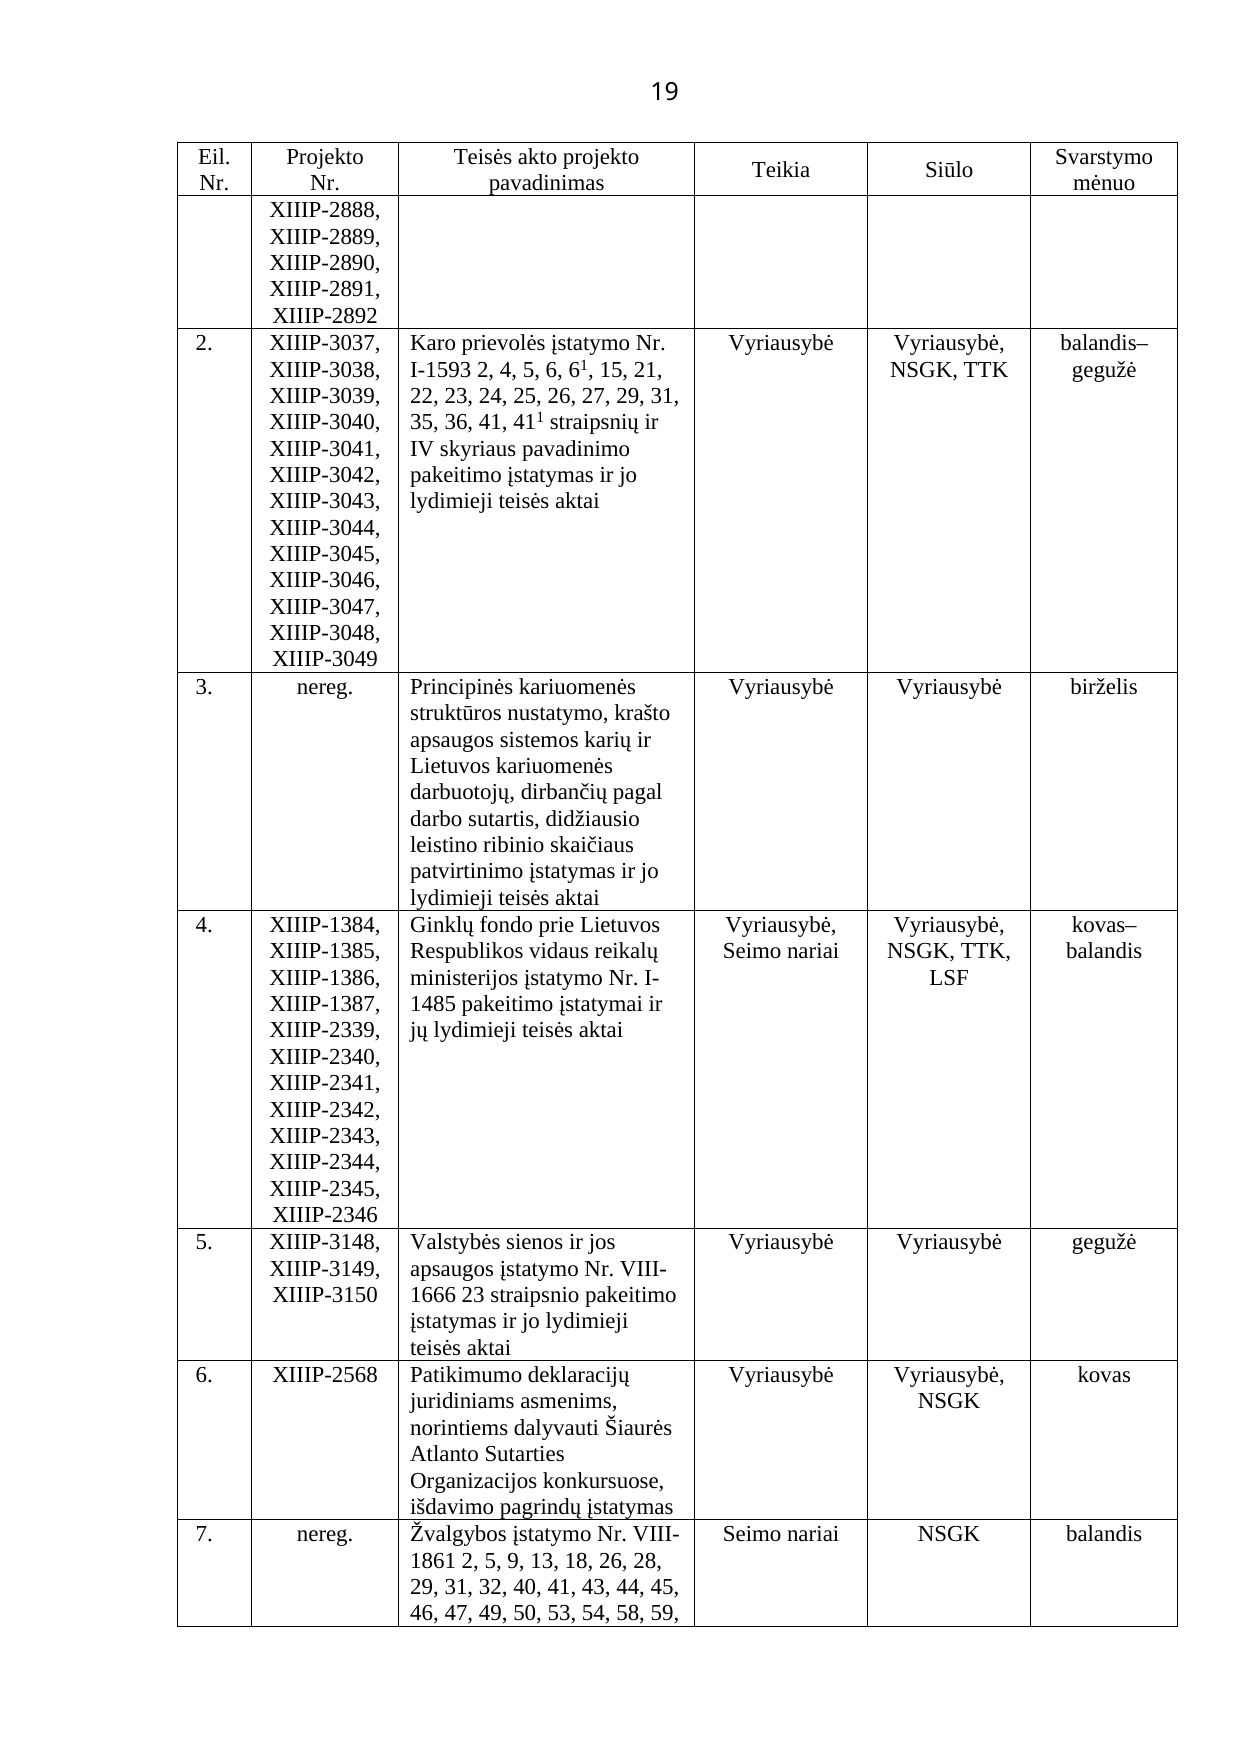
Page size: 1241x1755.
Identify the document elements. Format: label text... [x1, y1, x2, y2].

table_cell Vyriausybė [695, 1361, 867, 1519]
table_cell kovas [1031, 1361, 1177, 1519]
table_cell [1031, 196, 1177, 328]
table_cell XIIIP-3148, XIIIP-3149, XIIIP-3150 [252, 1229, 398, 1360]
table_cell balandis– gegužė [1031, 329, 1177, 672]
table_header Teisės akto projekto pavadinimas [399, 143, 694, 195]
table_cell nereg. [252, 1520, 398, 1626]
table_header Eil. Nr. [178, 143, 251, 195]
table_header Svarstymo mėnuo [1031, 143, 1177, 195]
table_cell 2. [178, 329, 251, 672]
table_cell Karo prievolės įstatymo Nr. I-1593 2, 4, 5, 6, 61, 15, 21, 22, 23, 24, 25, 26, 27, 29, 31, 35, 36, 41, 411 straipsnių ir IV skyriaus pavadinimo pakeitimo įstatymas ir jo lydimieji teisės aktai [399, 329, 694, 672]
table_header Projekto Nr. [252, 143, 398, 195]
table_header Teikia [695, 143, 867, 195]
table_cell 3. [178, 673, 251, 910]
table_cell Patikimumo deklaracijų juridiniams asmenims, norintiems dalyvauti Šiaurės Atlanto Sutarties Organizacijos konkursuose, išdavimo pagrindų įstatymas [399, 1361, 694, 1519]
table_cell Vyriausybė [695, 329, 867, 672]
table_cell XIIIP-2568 [252, 1361, 398, 1519]
table_cell kovas–balandis [1031, 911, 1177, 1227]
table_cell Valstybės sienos ir jos apsaugos įstatymo Nr. VIII-1666 23 straipsnio pakeitimo įstatymas ir jo lydimieji teisės aktai [399, 1229, 694, 1360]
table_cell [399, 196, 694, 328]
table_cell XIIIP-1384, XIIIP-1385, XIIIP-1386, XIIIP-1387, XIIIP-2339, XIIIP-2340, XIIIP-2341, XIIIP-2342, XIIIP-2343, XIIIP-2344, XIIIP-2345, XIIIP-2346 [252, 911, 398, 1227]
table_cell Vyriausybė [695, 1229, 867, 1360]
table_cell 7. [178, 1520, 251, 1626]
table_cell Principinės kariuomenės struktūros nustatymo, krašto apsaugos sistemos karių ir Lietuvos kariuomenės darbuotojų, dirbančių pagal darbo sutartis, didžiausio leistino ribinio skaičiaus patvirtinimo įstatymas ir jo lydimieji teisės aktai [399, 673, 694, 910]
table_cell birželis [1031, 673, 1177, 910]
table_cell NSGK [868, 1520, 1030, 1626]
table_cell Seimo nariai [695, 1520, 867, 1626]
table_cell [178, 196, 251, 328]
table_cell 5. [178, 1229, 251, 1360]
table_cell [695, 196, 867, 328]
table_cell Vyriausybė, NSGK, TTK, LSF [868, 911, 1030, 1227]
table_cell Ginklų fondo prie Lietuvos Respublikos vidaus reikalų ministerijos įstatymo Nr. I-1485 pakeitimo įstatymai ir jų lydimieji teisės aktai [399, 911, 694, 1227]
table_cell 6. [178, 1361, 251, 1519]
table_header Siūlo [868, 143, 1030, 195]
table_cell Vyriausybė, NSGK [868, 1361, 1030, 1519]
table_cell XIIIP-3037, XIIIP-3038, XIIIP-3039, XIIIP-3040, XIIIP-3041, XIIIP-3042, XIIIP-3043, XIIIP-3044, XIIIP-3045, XIIIP-3046, XIIIP-3047, XIIIP-3048, XIIIP-3049 [252, 329, 398, 672]
table_cell Žvalgybos įstatymo Nr. VIII-1861 2, 5, 9, 13, 18, 26, 28, 29, 31, 32, 40, 41, 43, 44, 45, 46, 47, 49, 50, 53, 54, 58, 59, [399, 1520, 694, 1626]
table_cell Vyriausybė [868, 1229, 1030, 1360]
table_cell Vyriausybė, Seimo nariai [695, 911, 867, 1227]
table_cell 4. [178, 911, 251, 1227]
table_cell gegužė [1031, 1229, 1177, 1360]
table_cell [868, 196, 1030, 328]
table_cell Vyriausybė [695, 673, 867, 910]
table_cell Vyriausybė, NSGK, TTK [868, 329, 1030, 672]
table_cell XIIIP-2888, XIIIP-2889, XIIIP-2890, XIIIP-2891, XIIIP-2892 [252, 196, 398, 328]
table_cell balandis [1031, 1520, 1177, 1626]
table_cell nereg. [252, 673, 398, 910]
table_cell Vyriausybė [868, 673, 1030, 910]
